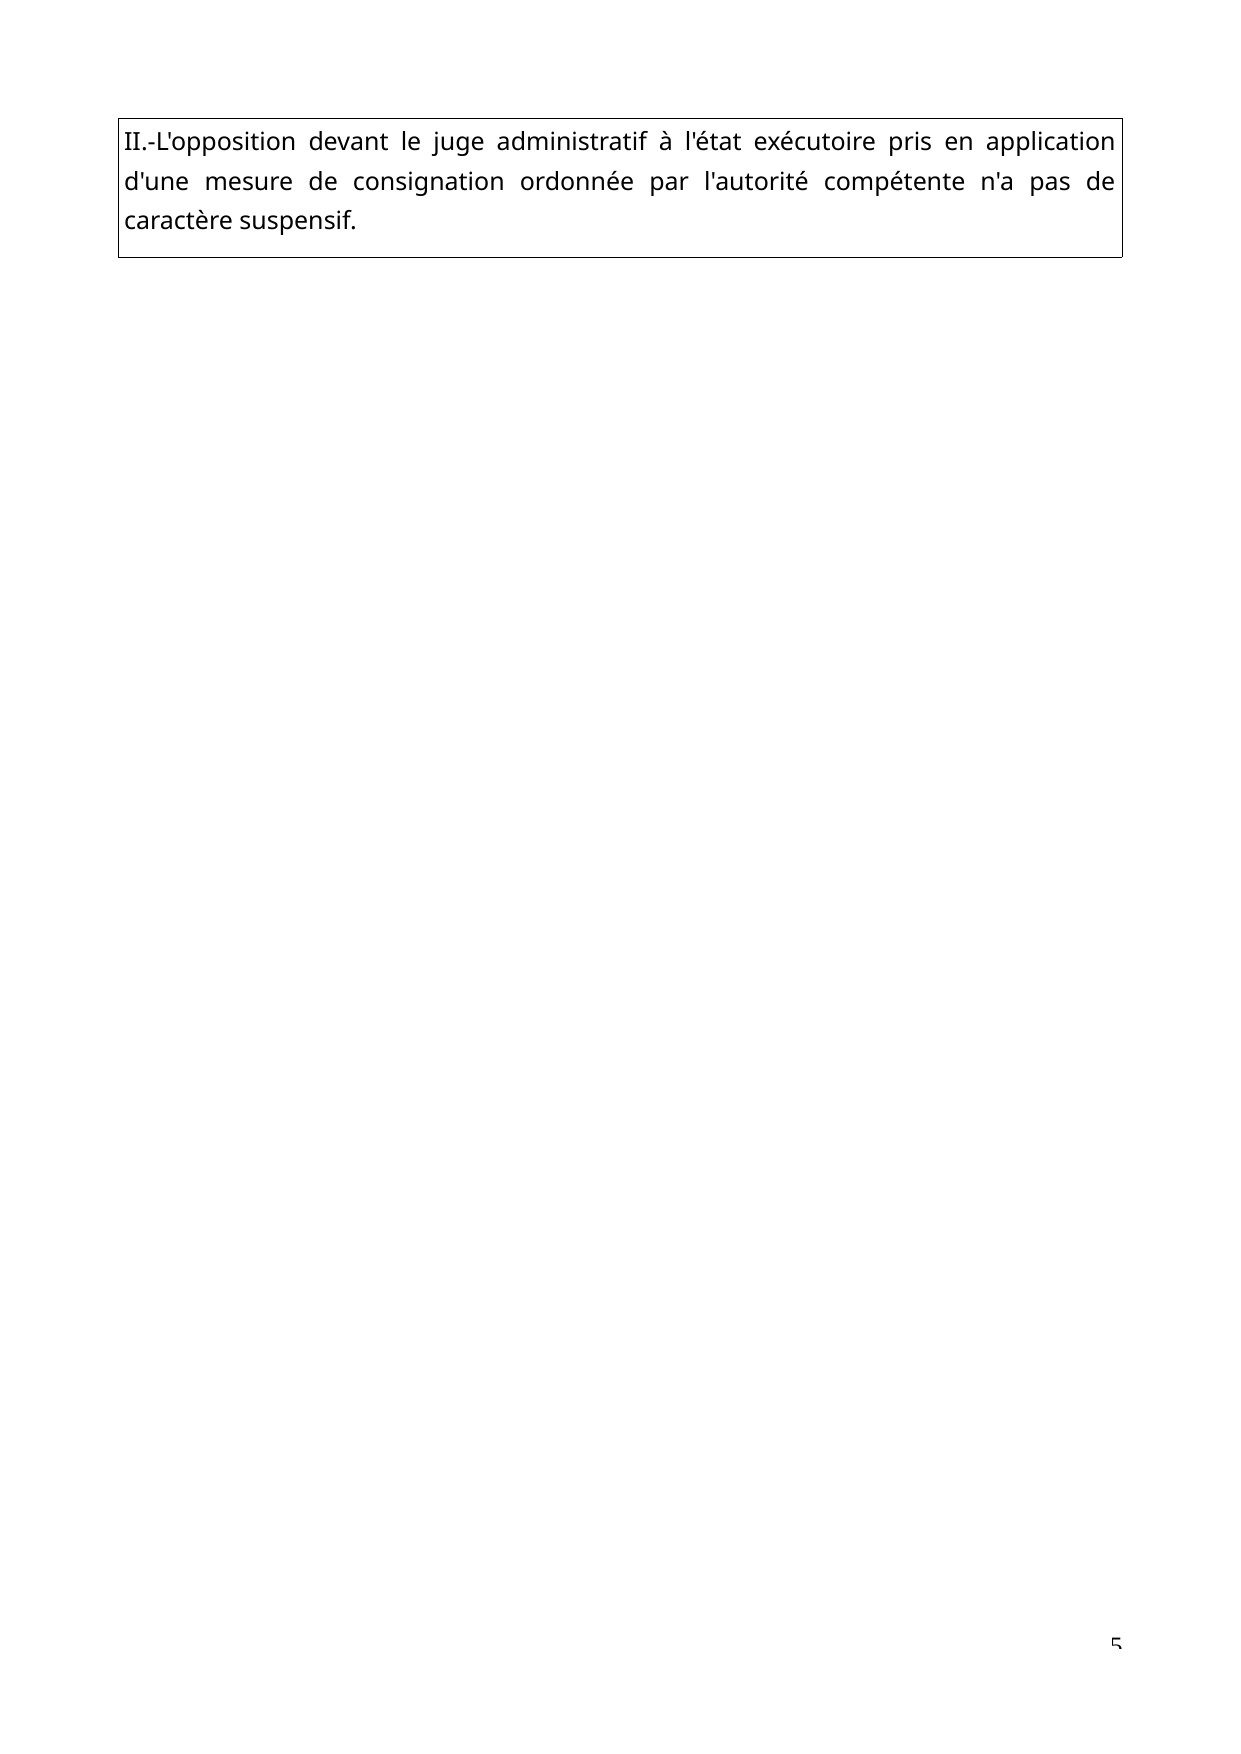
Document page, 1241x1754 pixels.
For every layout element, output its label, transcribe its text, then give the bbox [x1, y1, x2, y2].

table_header II.-L'opposition devant le juge administratif à l'état exécutoire pris en application d'une mesure de consignation ordonnée par l'autorité compétente n'a pas de caractère suspensif. [119, 119, 1122, 257]
